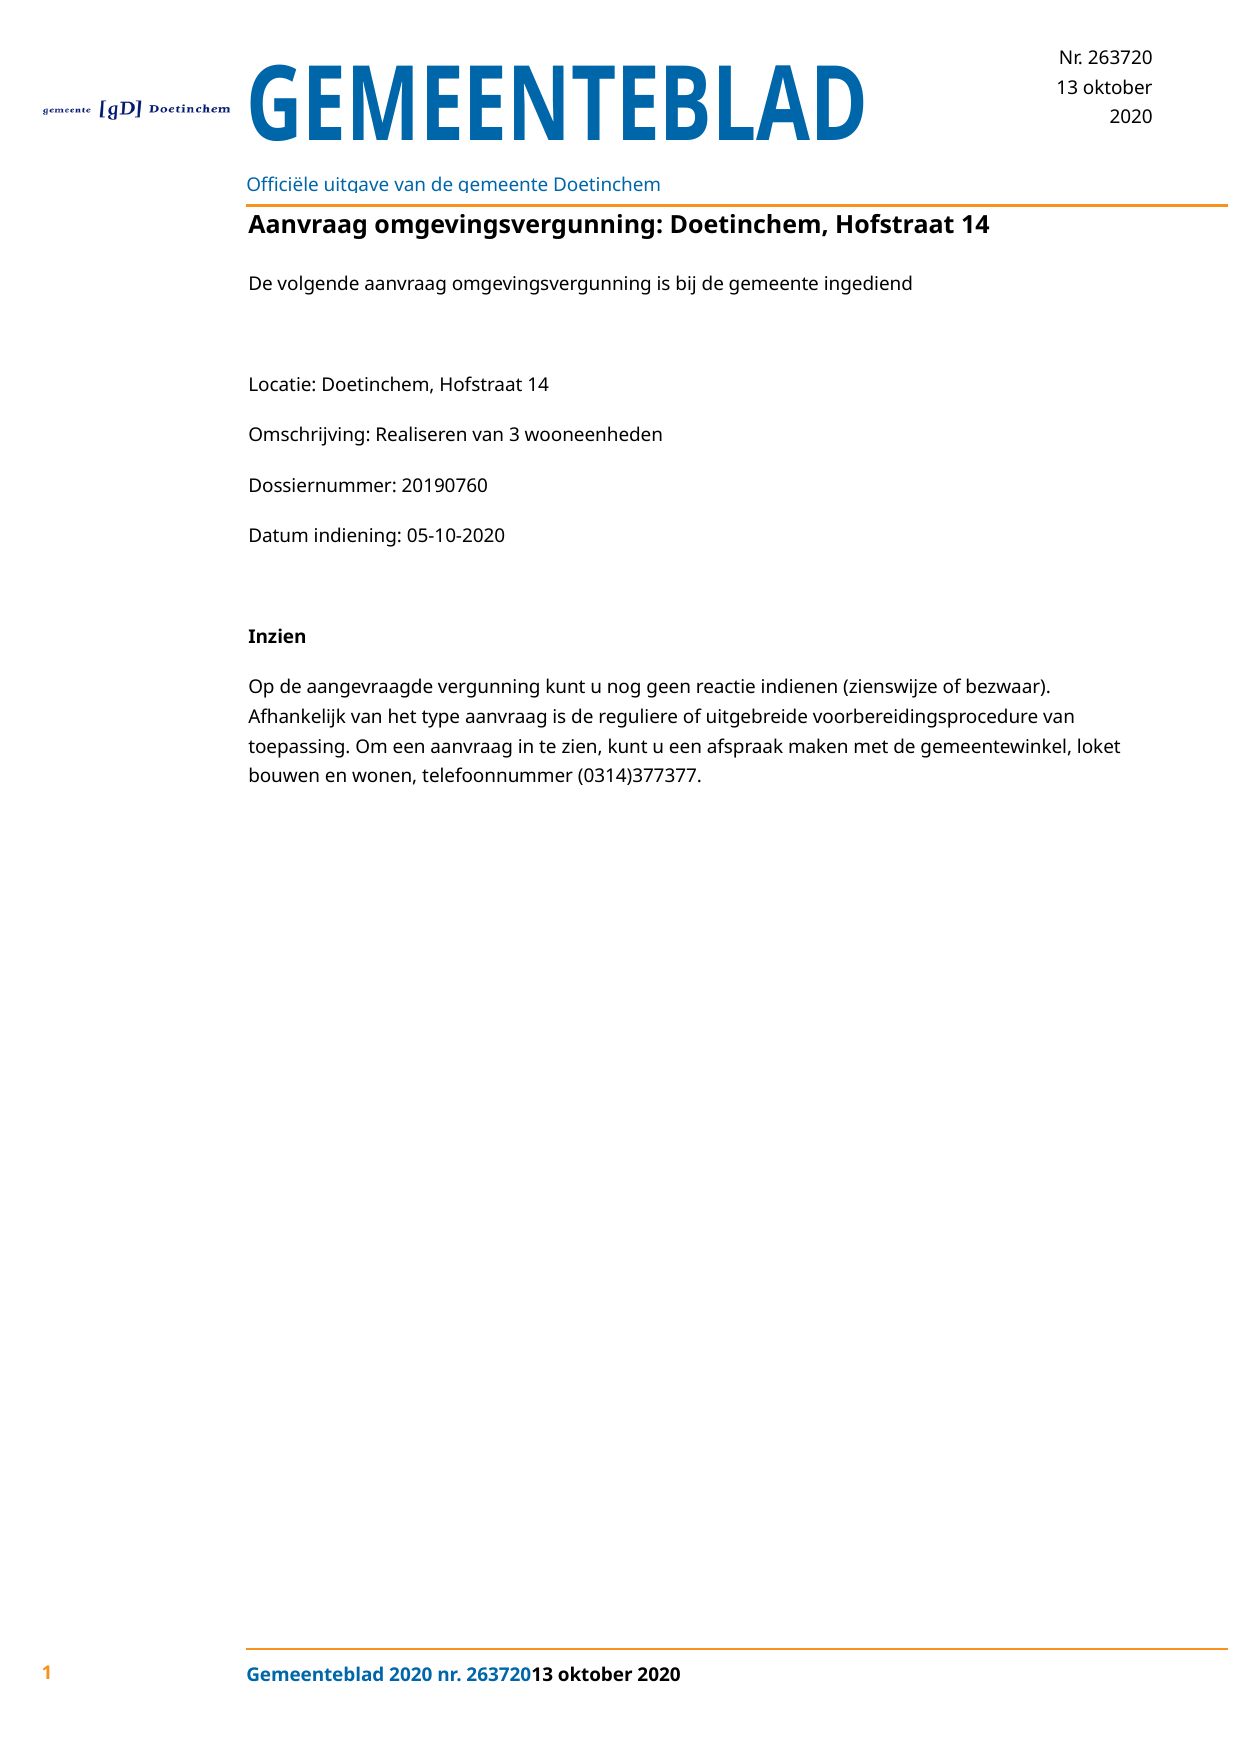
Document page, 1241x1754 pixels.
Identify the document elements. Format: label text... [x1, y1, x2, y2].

text Locatie: Doetinchem, Hofstraat 14 [248, 371, 1152, 397]
picture [41, 47, 231, 172]
text Op de aangevraagde vergunning kunt u nog geen reactie indienen (zienswijze of bezwaar). Afhankelijk van het type aanvraag is de reguliere of uitgebreide voorbereidingsprocedure van toepassing. Om een aanvraag in te zien, kunt u een afspraak maken met de gemeentewinkel, loket bouwen en wonen, telefoonnummer (0314)377377. [248, 674, 1152, 788]
text Datum indiening: 05-10-2020 [248, 522, 1152, 548]
text Aanvraag omgevingsvergunning: Doetinchem, Hofstraat 14 [248, 207, 1152, 241]
text Inzien [248, 623, 1152, 649]
text De volgende aanvraag omgevingsvergunning is bij de gemeente ingediend [248, 270, 1152, 296]
text Dossiernummer: 20190760 [248, 472, 1152, 498]
text Omschrijving: Realiseren van 3 wooneenheden [248, 422, 1152, 447]
